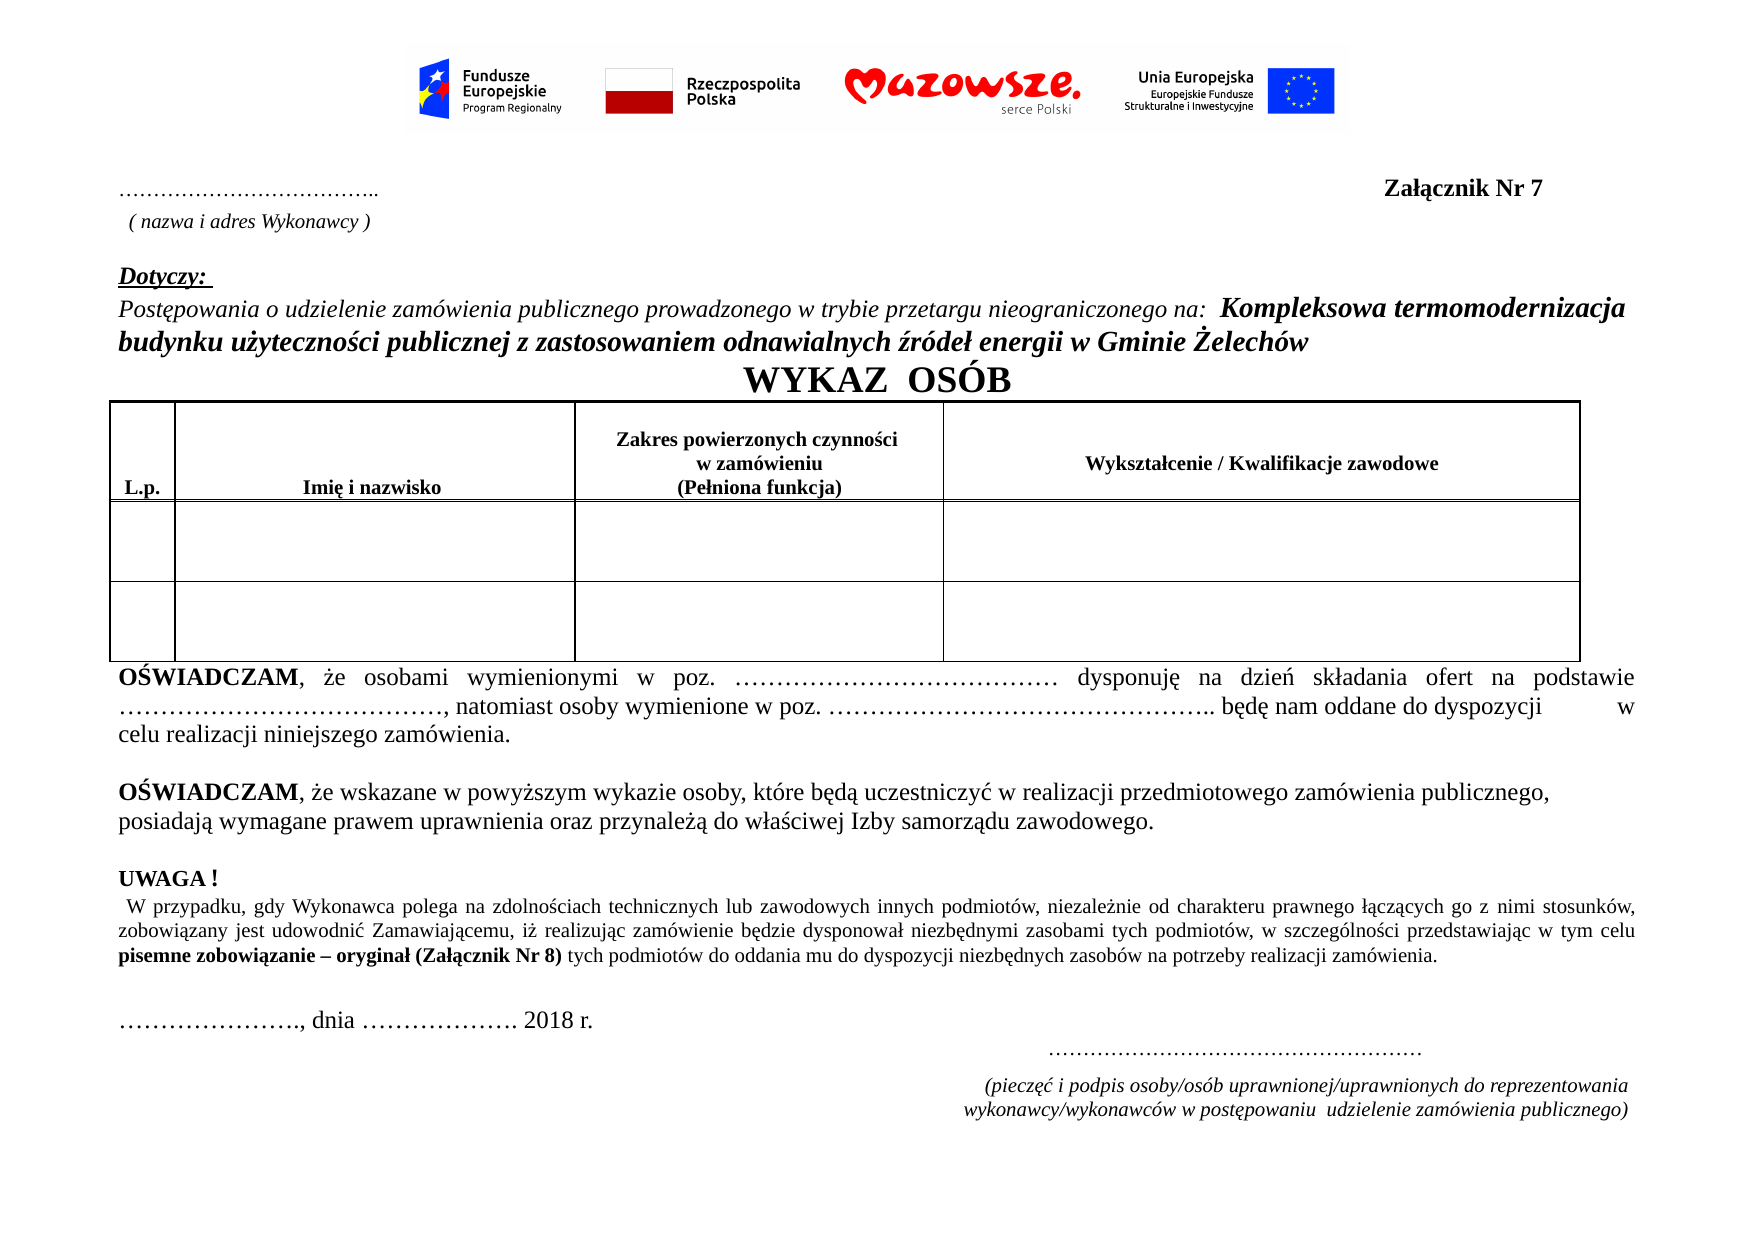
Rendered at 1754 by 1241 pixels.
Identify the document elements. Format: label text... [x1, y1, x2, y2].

text Dotyczy: [118, 261, 1636, 290]
table_cell [111, 582, 174, 661]
table_cell [576, 502, 943, 581]
table_header Zakres powierzonych czynności w zamówieniu (Pełniona funkcja) [576, 403, 943, 499]
table_cell [576, 582, 943, 661]
table_cell [176, 502, 574, 581]
text UWAGA ! [118, 863, 1636, 892]
text ( nazwa i adres Wykonawcy ) [118, 209, 1636, 233]
text …………………., dnia ………………. 2018 r. [118, 1005, 1636, 1034]
table_header Wykształcenie / Kwalifikacje zawodowe [944, 403, 1579, 499]
text ……………………………….. Załącznik Nr 7 [118, 173, 1636, 202]
table_cell [176, 582, 574, 661]
picture [404, 43, 1350, 134]
text WYKAZ OSÓB [118, 357, 1636, 400]
table_header L.p. [111, 403, 174, 499]
table_header Imię i nazwisko [176, 403, 574, 499]
text OŚWIADCZAM, że osobami wymienionymi w poz. ………………………………… dysponuję na dzień składania ofert na podstawie …………………………………, natomiast osoby wymienione w poz. ……………………………………….. będę nam oddane do dyspozycji w celu realizacji niniejszego zamówienia. [118, 662, 1636, 748]
text ……………………………………………… [118, 1034, 1636, 1061]
text Postępowania o udzielenie zamówienia publicznego prowadzonego w trybie przetargu nieograniczonego na: Kompleksowa termomodernizacja budynku użyteczności publicznej z zastosowaniem odnawialnych źródeł energii w Gminie Żelechów [118, 290, 1628, 357]
text wykonawcy/wykonawców w postępowaniu udzielenie zamówienia publicznego) [118, 1097, 1636, 1121]
table_cell [944, 502, 1579, 581]
table_cell [944, 582, 1579, 661]
text OŚWIADCZAM, że wskazane w powyższym wykazie osoby, które będą uczestniczyć w realizacji przedmiotowego zamówienia publicznego, posiadają wymagane prawem uprawnienia oraz przynależą do właściwej Izby samorządu zawodowego. [118, 777, 1636, 834]
text W przypadku, gdy Wykonawca polega na zdolnościach technicznych lub zawodowych innych podmiotów, niezależnie od charakteru prawnego łączących go z nimi stosunków, zobowiązany jest udowodnić Zamawiającemu, iż realizując zamówienie będzie dysponował niezbędnymi zasobami tych podmiotów, w szczególności przedstawiając w tym celu pisemne zobowiązanie – oryginał (Załącznik Nr 8) tych podmiotów do oddania mu do dyspozycji niezbędnych zasobów na potrzeby realizacji zamówienia. [118, 892, 1636, 967]
text (pieczęć i podpis osoby/osób uprawnionej/uprawnionych do reprezentowania [118, 1073, 1636, 1097]
table_cell [111, 502, 174, 581]
